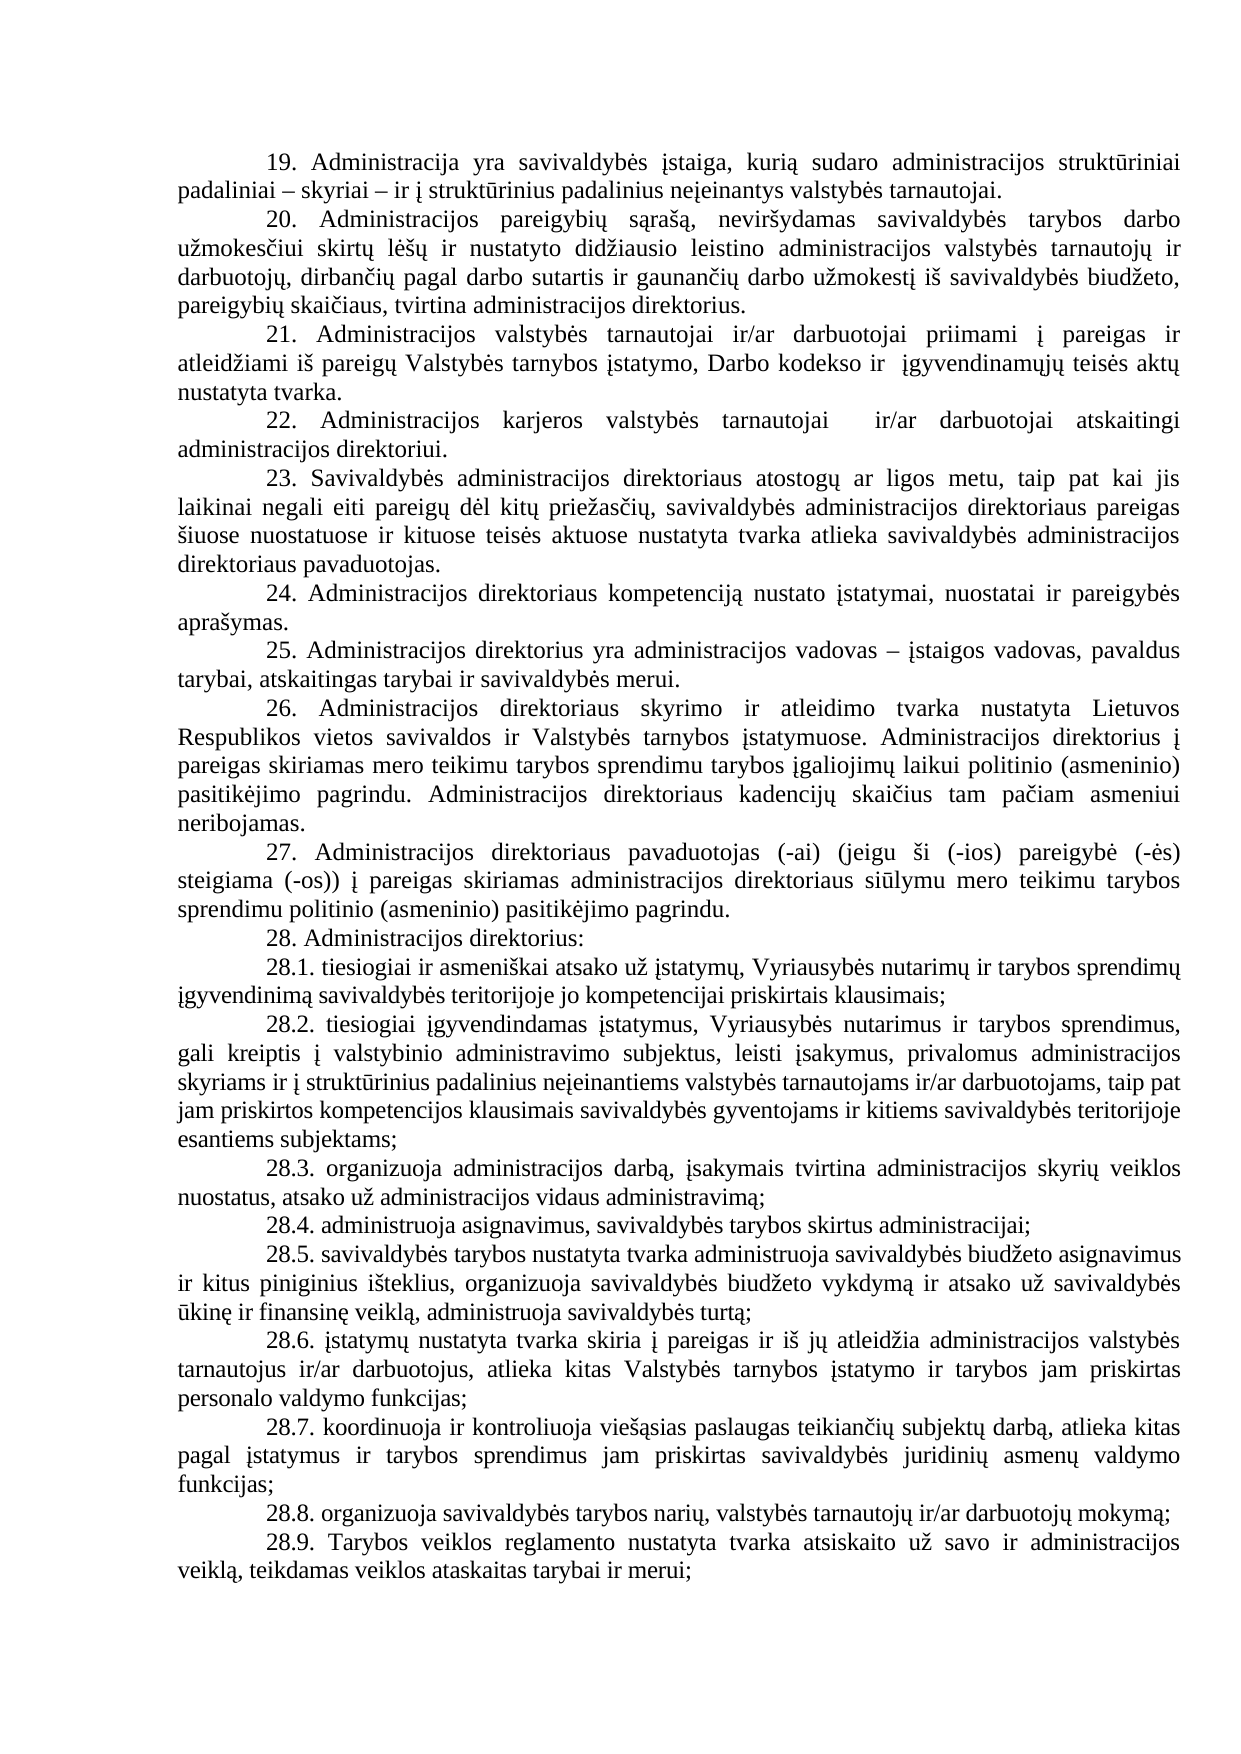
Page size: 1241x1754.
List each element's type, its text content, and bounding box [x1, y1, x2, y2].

text 25. Administracijos direktorius yra administracijos vadovas – įstaigos vadovas, pavaldus tarybai, atskaitingas tarybai ir savivaldybės merui. [177, 636, 1181, 693]
text 19. Administracija yra savivaldybės įstaiga, kurią sudaro administracijos struktūriniai padaliniai – skyriai – ir į struktūrinius padalinius neįeinantys valstybės tarnautojai. [177, 147, 1181, 204]
text 27. Administracijos direktoriaus pavaduotojas (-ai) (jeigu ši (-ios) pareigybė (-ės) steigiama (-os)) į pareigas skiriamas administracijos direktoriaus siūlymu mero teikimu tarybos sprendimu politinio (asmeninio) pasitikėjimo pagrindu. [177, 837, 1181, 923]
text 21. Administracijos valstybės tarnautojai ir/ar darbuotojai priimami į pareigas ir atleidžiami iš pareigų Valstybės tarnybos įstatymo, Darbo kodekso ir įgyvendinamųjų teisės aktų nustatyta tvarka. [177, 319, 1181, 406]
text 24. Administracijos direktoriaus kompetenciją nustato įstatymai, nuostatai ir pareigybės aprašymas. [177, 578, 1181, 636]
text 26. Administracijos direktoriaus skyrimo ir atleidimo tvarka nustatyta Lietuvos Respublikos vietos savivaldos ir Valstybės tarnybos įstatymuose. Administracijos direktorius į pareigas skiriamas mero teikimu tarybos sprendimu tarybos įgaliojimų laikui politinio (asmeninio) pasitikėjimo pagrindu. Administracijos direktoriaus kadencijų skaičius tam pačiam asmeniui neribojamas. [177, 693, 1181, 837]
text 28.8. organizuoja savivaldybės tarybos narių, valstybės tarnautojų ir/ar darbuotojų mokymą; [177, 1498, 1181, 1527]
text 20. Administracijos pareigybių sąrašą, neviršydamas savivaldybės tarybos darbo užmokesčiui skirtų lėšų ir nustatyto didžiausio leistino administracijos valstybės tarnautojų ir darbuotojų, dirbančių pagal darbo sutartis ir gaunančių darbo užmokestį iš savivaldybės biudžeto, pareigybių skaičiaus, tvirtina administracijos direktorius. [177, 204, 1181, 319]
text 28.9. Tarybos veiklos reglamento nustatyta tvarka atsiskaito už savo ir administracijos veiklą, teikdamas veiklos ataskaitas tarybai ir merui; [177, 1527, 1181, 1584]
text 28.5. savivaldybės tarybos nustatyta tvarka administruoja savivaldybės biudžeto asignavimus ir kitus piniginius išteklius, organizuoja savivaldybės biudžeto vykdymą ir atsako už savivaldybės ūkinę ir finansinę veiklą, administruoja savivaldybės turtą; [177, 1239, 1181, 1326]
text 28.3. organizuoja administracijos darbą, įsakymais tvirtina administracijos skyrių veiklos nuostatus, atsako už administracijos vidaus administravimą; [177, 1153, 1181, 1211]
text 28.4. administruoja asignavimus, savivaldybės tarybos skirtus administracijai; [177, 1211, 1181, 1239]
text 28.1. tiesiogiai ir asmeniškai atsako už įstatymų, Vyriausybės nutarimų ir tarybos sprendimų įgyvendinimą savivaldybės teritorijoje jo kompetencijai priskirtais klausimais; [177, 952, 1181, 1009]
text 28.6. įstatymų nustatyta tvarka skiria į pareigas ir iš jų atleidžia administracijos valstybės tarnautojus ir/ar darbuotojus, atlieka kitas Valstybės tarnybos įstatymo ir tarybos jam priskirtas personalo valdymo funkcijas; [177, 1326, 1181, 1412]
text 23. Savivaldybės administracijos direktoriaus atostogų ar ligos metu, taip pat kai jis laikinai negali eiti pareigų dėl kitų priežasčių, savivaldybės administracijos direktoriaus pareigas šiuose nuostatuose ir kituose teisės aktuose nustatyta tvarka atlieka savivaldybės administracijos direktoriaus pavaduotojas. [177, 463, 1181, 578]
text 28.7. koordinuoja ir kontroliuoja viešąsias paslaugas teikiančių subjektų darbą, atlieka kitas pagal įstatymus ir tarybos sprendimus jam priskirtas savivaldybės juridinių asmenų valdymo funkcijas; [177, 1412, 1181, 1498]
text 22. Administracijos karjeros valstybės tarnautojai ir/ar darbuotojai atskaitingi administracijos direktoriui. [177, 406, 1181, 463]
text 28.2. tiesiogiai įgyvendindamas įstatymus, Vyriausybės nutarimus ir tarybos sprendimus, gali kreiptis į valstybinio administravimo subjektus, leisti įsakymus, privalomus administracijos skyriams ir į struktūrinius padalinius neįeinantiems valstybės tarnautojams ir/ar darbuotojams, taip pat jam priskirtos kompetencijos klausimais savivaldybės gyventojams ir kitiems savivaldybės teritorijoje esantiems subjektams; [177, 1009, 1181, 1153]
text 28. Administracijos direktorius: [177, 923, 1181, 952]
